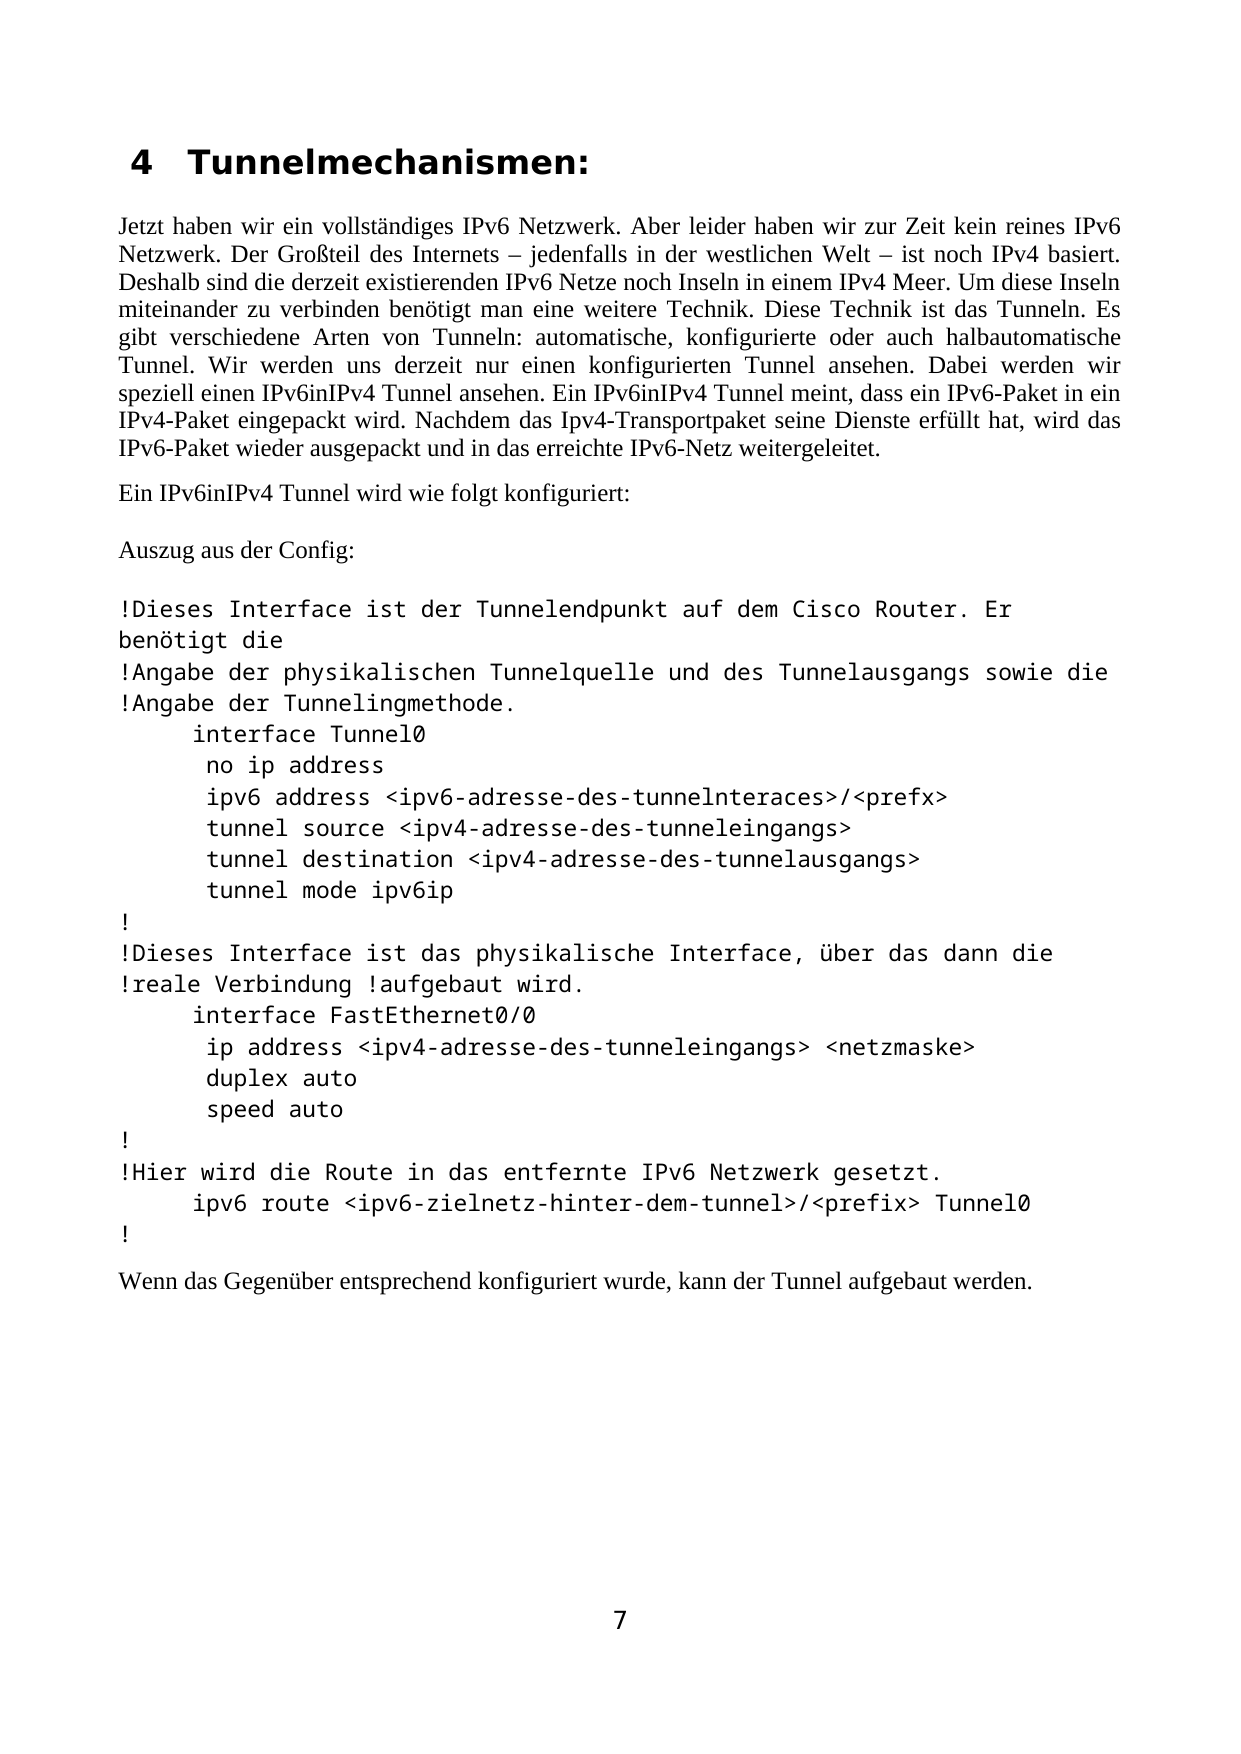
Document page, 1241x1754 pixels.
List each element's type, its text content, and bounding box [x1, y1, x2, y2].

text !Angabe der physikalischen Tunnelquelle und des Tunnelausgangs sowie die [118, 656, 1122, 687]
text Wenn das Gegenüber entsprechend konfiguriert wurde, kann der Tunnel aufgebaut werden. [118, 1267, 1122, 1295]
text ipv6 route <ipv6-zielnetz-hinter-dem-tunnel>/<prefix> Tunnel0 [118, 1187, 1122, 1218]
text Auszug aus der Config: [118, 536, 1122, 564]
text !Dieses Interface ist das physikalische Interface, über das dann die [118, 937, 1122, 968]
text tunnel source <ipv4-adresse-des-tunneleingangs> [192, 812, 1122, 843]
text Jetzt haben wir ein vollständiges IPv6 Netzwerk. Aber leider haben wir zur Zeit kein reines IPv6 Netzwerk. Der Großteil des Internets – jedenfalls in der westlichen Welt – ist noch IPv4 basiert. Deshalb sind die derzeit existierenden IPv6 Netze noch Inseln in einem IPv4 Meer. Um diese Inseln miteinander zu verbinden benötigt man eine weitere Technik. Diese Technik ist das Tunneln. Es gibt verschiedene Arten von Tunneln: automatische, konfigurierte oder auch halbautomatische Tunnel. Wir werden uns derzeit nur einen konfigurierten Tunnel ansehen. Dabei werden wir speziell einen IPv6inIPv4 Tunnel ansehen. Ein IPv6inIPv4 Tunnel meint, dass ein IPv6-Paket in ein IPv4-Paket eingepackt wird. Nachdem das Ipv4-Transportpaket seine Dienste erfüllt hat, wird das IPv6-Paket wieder ausgepackt und in das erreichte IPv6-Netz weitergeleitet. [118, 212, 1122, 462]
text Ein IPv6inIPv4 Tunnel wird wie folgt konfiguriert: [118, 479, 1122, 507]
text duplex auto [192, 1062, 1122, 1093]
text speed auto [192, 1093, 1122, 1124]
text !Dieses Interface ist der Tunnelendpunkt auf dem Cisco Router. Er benötigt die [118, 593, 1122, 656]
text ! [118, 906, 1122, 937]
text !Hier wird die Route in das entfernte IPv6 Netzwerk gesetzt. [118, 1156, 1122, 1187]
text ip address <ipv4-adresse-des-tunneleingangs> <netzmaske> [192, 1031, 1122, 1062]
text !reale Verbindung !aufgebaut wird. [118, 968, 1122, 999]
subtitle Tunnelmechanismen: [118, 143, 1122, 182]
text interface Tunnel0 [192, 718, 1122, 749]
text tunnel destination <ipv4-adresse-des-tunnelausgangs> [192, 843, 1122, 874]
text ipv6 address <ipv6-adresse-des-tunnelnteraces>/<prefx> [192, 781, 1122, 812]
text tunnel mode ipv6ip [192, 874, 1122, 906]
text interface FastEthernet0/0 [192, 999, 1122, 1031]
text no ip address [192, 749, 1122, 781]
text ! [118, 1218, 1122, 1249]
text ! [118, 1124, 1122, 1156]
text !Angabe der Tunnelingmethode. [118, 687, 1122, 718]
